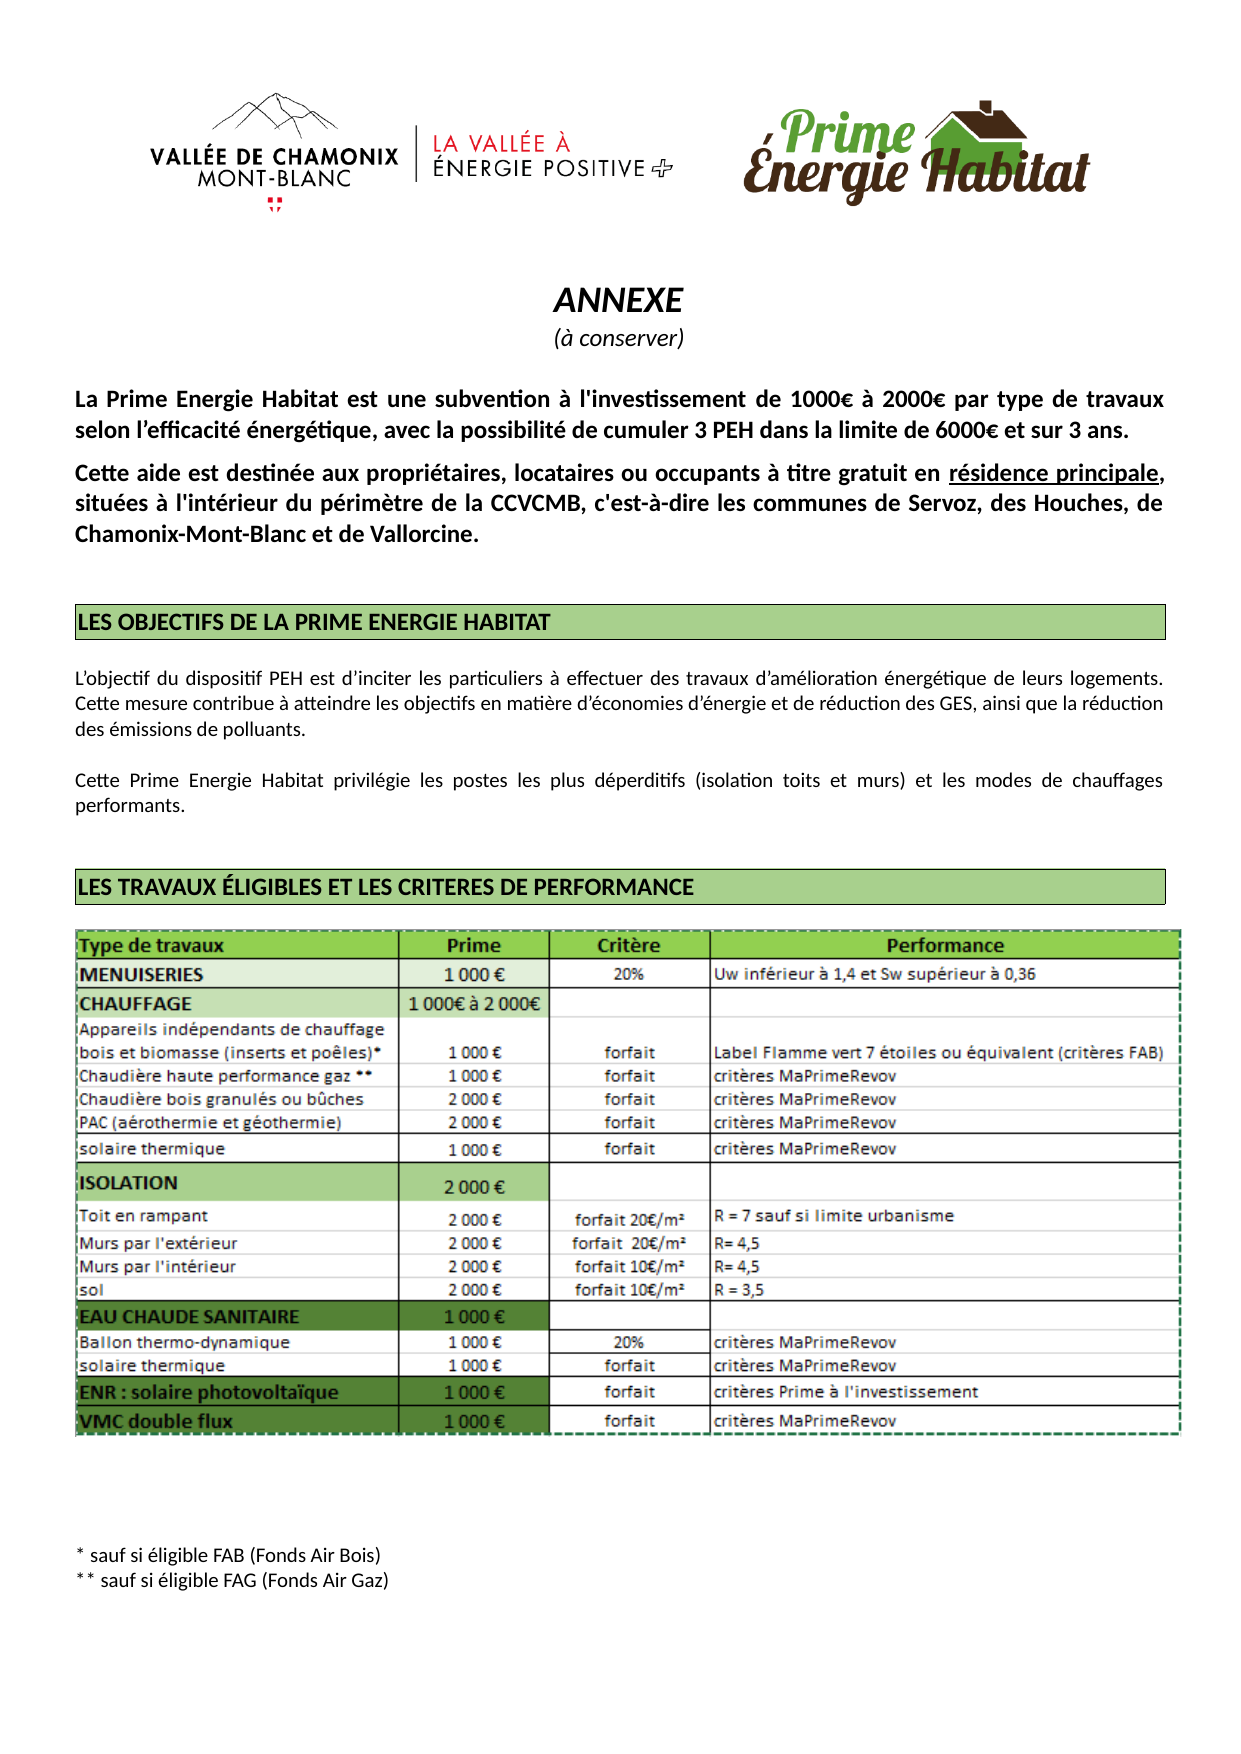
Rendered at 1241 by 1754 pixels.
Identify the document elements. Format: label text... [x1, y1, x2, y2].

text Les travaux éligibles ET LES CRITERES DE PERFORMANCE [76, 870, 1165, 904]
text La Prime Energie Habitat est une subvention à l'investissement de 1000€ à 2000€ par type de travaux selon l’efficacité énergétique, avec la possibilité de cumuler 3 PEH dans la limite de 6000€ et sur 3 ans. [75, 383, 1165, 444]
text L’objectif du dispositif PEH est d’inciter les particuliers à effectuer des travaux d’amélioration énergétique de leurs logements. Cette mesure contribue à atteindre les objectifs en matière d’économies d’énergie et de réduction des GES, ainsi que la réduction des émissions de polluants. [75, 665, 1165, 741]
text ** sauf si éligible FAG (Fonds Air Gaz) [75, 1567, 1165, 1593]
text Cette aide est destinée aux propriétaires, locataires ou occupants à titre gratuit en résidence principale, situées à l'intérieur du périmètre de la CCVCMB, c'est-à-dire les communes de Servoz, des Houches, de Chamonix-Mont-Blanc et de Vallorcine. [75, 457, 1165, 548]
text * sauf si éligible FAB (Fonds Air Bois) [75, 1542, 1165, 1567]
text LES OBJECTIFS DE LA PRIME ENERGIE HABITAT [76, 605, 1165, 639]
text ANNEXE [75, 276, 1165, 322]
text Cette Prime Energie Habitat privilégie les postes les plus déperditifs (isolation toits et murs) et les modes de chauffages performants. [75, 767, 1165, 818]
text (à conserver) [75, 322, 1165, 353]
